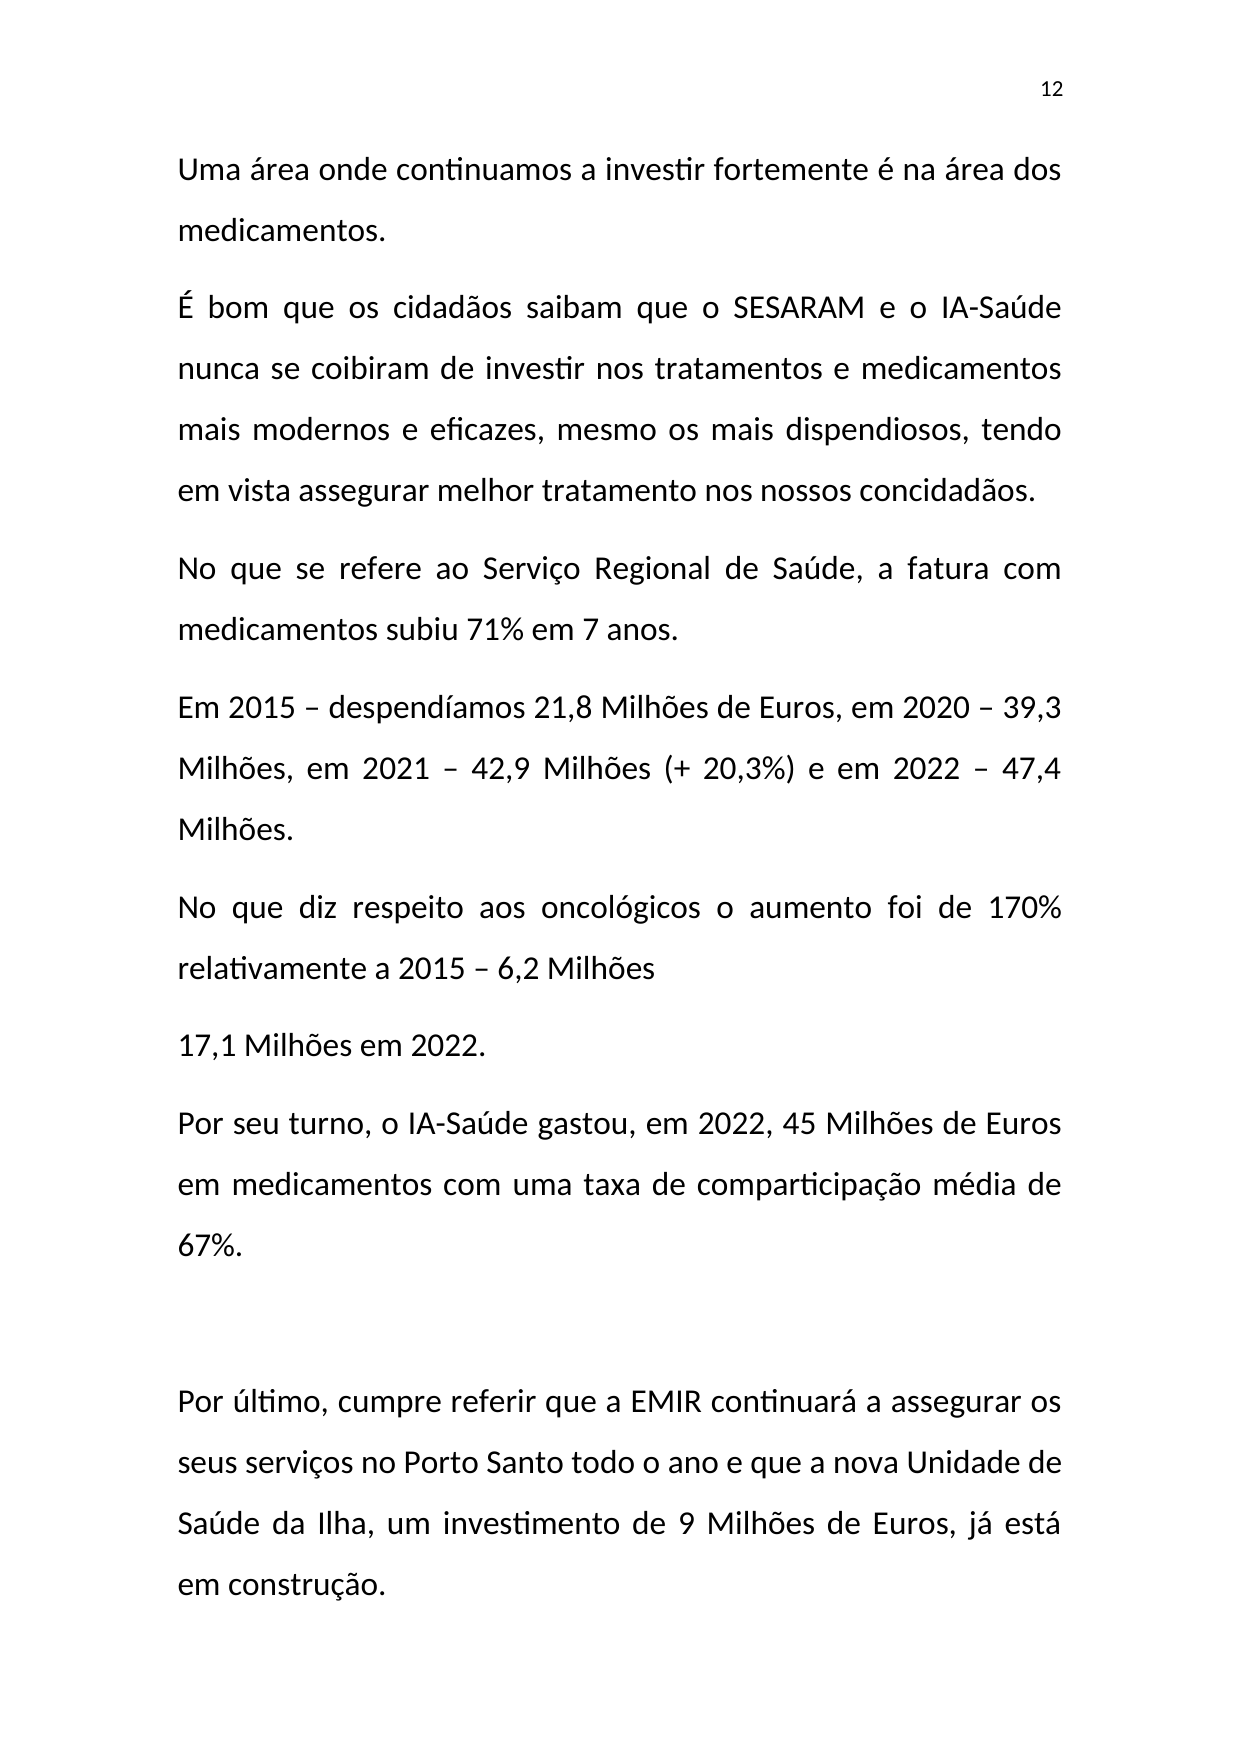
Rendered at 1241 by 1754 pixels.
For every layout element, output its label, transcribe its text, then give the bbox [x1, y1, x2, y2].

text No que diz respeito aos oncológicos o aumento foi de 170% relativamente a 2015 – 6,2 Milhões [177, 886, 1063, 987]
text Em 2015 – despendíamos 21,8 Milhões de Euros, em 2020 – 39,3 Milhões, em 2021 – 42,9 Milhões (+ 20,3%) e em 2022 – 47,4 Milhões. [177, 686, 1063, 849]
text No que se refere ao Serviço Regional de Saúde, a fatura com medicamentos subiu 71% em 7 anos. [177, 547, 1063, 649]
text Uma área onde continuamos a investir fortemente é na área dos medicamentos. [177, 148, 1063, 249]
text 17,1 Milhões em 2022. [177, 1024, 1063, 1065]
text É bom que os cidadãos saibam que o SESARAM e o IA-Saúde nunca se coibiram de investir nos tratamentos e medicamentos mais modernos e eficazes, mesmo os mais dispendiosos, tendo em vista assegurar melhor tratamento nos nossos concidadãos. [177, 286, 1063, 510]
text Por último, cumpre referir que a EMIR continuará a assegurar os seus serviços no Porto Santo todo o ano e que a nova Unidade de Saúde da Ilha, um investimento de 9 Milhões de Euros, já está em construção. [177, 1380, 1063, 1603]
text Por seu turno, o IA-Saúde gastou, em 2022, 45 Milhões de Euros em medicamentos com uma taxa de comparticipação média de 67%. [177, 1102, 1063, 1265]
